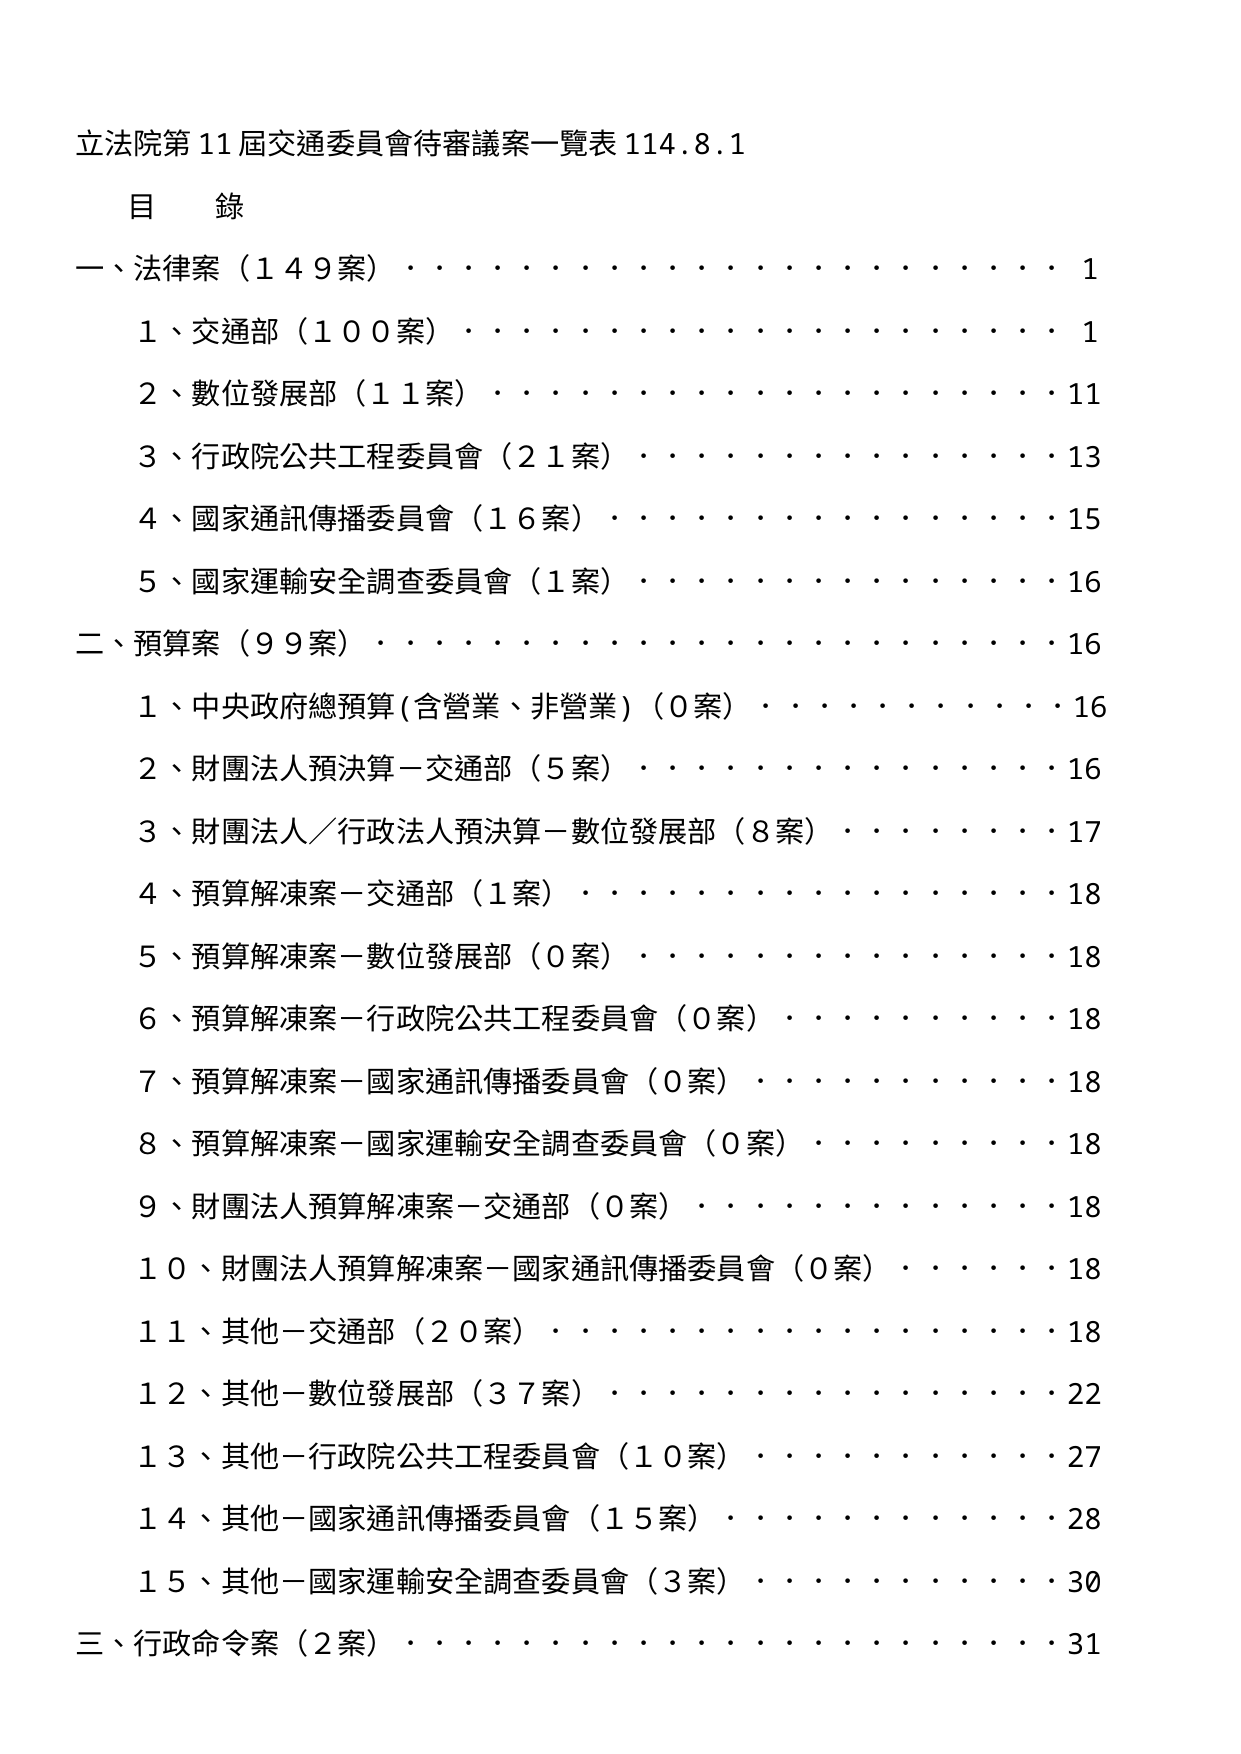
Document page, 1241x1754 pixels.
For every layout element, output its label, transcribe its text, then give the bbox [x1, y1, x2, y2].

text １２、其他－數位發展部（３７案）．．．．．．．．．．．．．．．．22 [75, 1350, 1165, 1413]
text ３、財團法人／行政法人預決算－數位發展部（８案）．．．．．．．．17 [75, 788, 1165, 850]
text ４、國家通訊傳播委員會（１６案）．．．．．．．．．．．．．．．．15 [75, 475, 1165, 538]
text 目 錄 [75, 163, 1165, 225]
text ６、預算解凍案－行政院公共工程委員會（０案）．．．．．．．．．．18 [75, 975, 1165, 1038]
text ３、行政院公共工程委員會（２１案）．．．．．．．．．．．．．．．13 [75, 413, 1165, 475]
text ４、預算解凍案－交通部（１案）．．．．．．．．．．．．．．．．．18 [75, 850, 1165, 913]
text １、中央政府總預算(含營業、非營業)（０案）．．．．．．．．．．．16 [75, 663, 1165, 725]
text ８、預算解凍案－國家運輸安全調查委員會（０案）．．．．．．．．．18 [75, 1100, 1165, 1163]
text １１、其他－交通部（２０案）．．．．．．．．．．．．．．．．．．18 [75, 1288, 1165, 1350]
text １５、其他－國家運輸安全調查委員會（３案）．．．．．．．．．．．30 [75, 1538, 1165, 1600]
text ９、財團法人預算解凍案－交通部（０案）．．．．．．．．．．．．．18 [75, 1163, 1165, 1225]
text １０、財團法人預算解凍案－國家通訊傳播委員會（０案）．．．．．．18 [75, 1225, 1165, 1288]
text １３、其他－行政院公共工程委員會（１０案）．．．．．．．．．．．27 [75, 1413, 1165, 1475]
text １、交通部（１００案）．．．．．．．．．．．．．．．．．．．．． 1 [75, 288, 1165, 350]
text 一、法律案（１４９案）．．．．．．．．．．．．．．．．．．．．．．． 1 [75, 225, 1165, 288]
text ７、預算解凍案－國家通訊傳播委員會（０案）．．．．．．．．．．．18 [75, 1038, 1165, 1100]
text 二、預算案（９９案）．．．．．．．．．．．．．．．．．．．．．．．．16 [75, 600, 1165, 663]
text ５、國家運輸安全調查委員會（１案）．．．．．．．．．．．．．．．16 [75, 538, 1165, 600]
text ２、財團法人預決算－交通部（５案）．．．．．．．．．．．．．．．16 [75, 725, 1165, 788]
text ２、數位發展部（１１案）．．．．．．．．．．．．．．．．．．．．11 [75, 350, 1165, 413]
text ５、預算解凍案－數位發展部（０案）．．．．．．．．．．．．．．．18 [75, 913, 1165, 975]
text １４、其他－國家通訊傳播委員會（１５案）．．．．．．．．．．．．28 [75, 1475, 1165, 1538]
text 三、行政命令案（２案）．．．．．．．．．．．．．．．．．．．．．．．31 [75, 1600, 1165, 1663]
text 立法院第11屆交通委員會待審議案一覽表114.8.1 [75, 100, 1165, 163]
